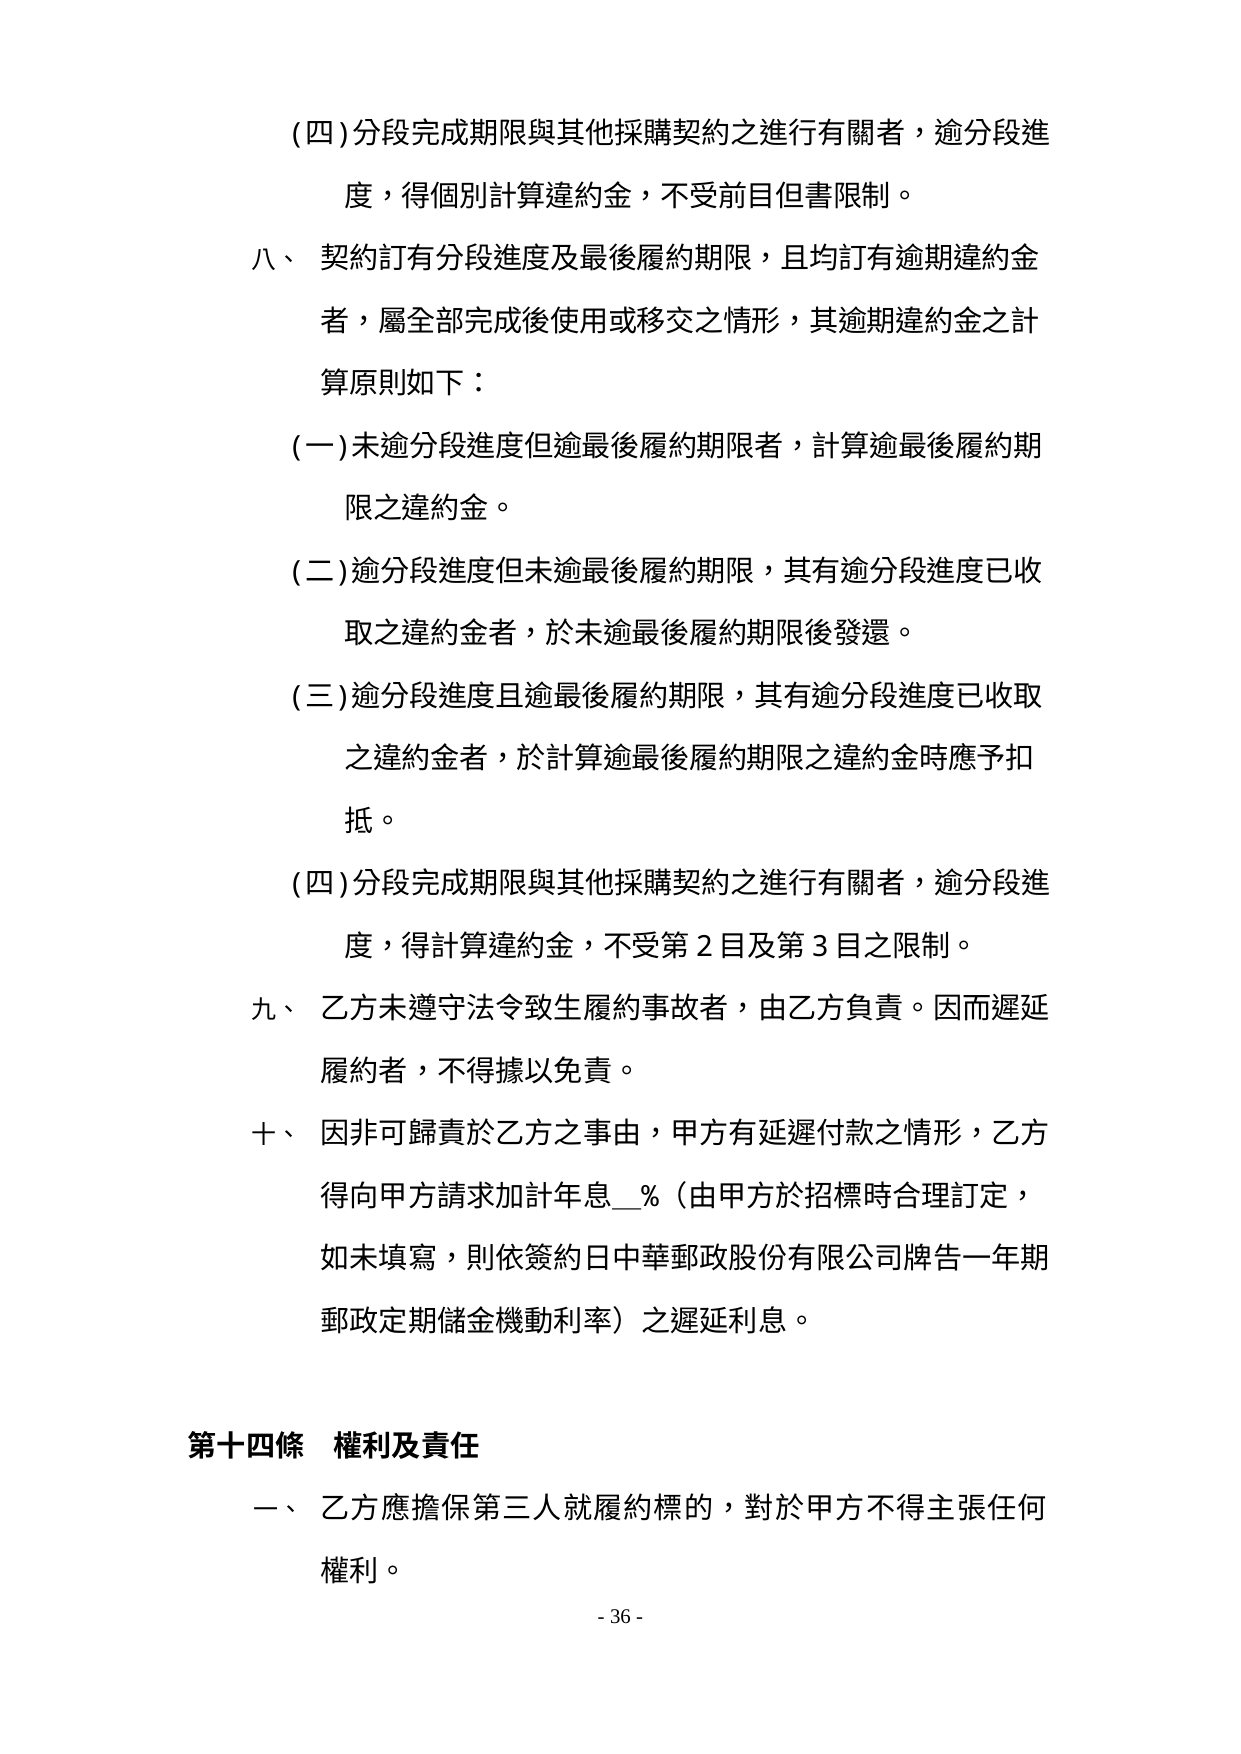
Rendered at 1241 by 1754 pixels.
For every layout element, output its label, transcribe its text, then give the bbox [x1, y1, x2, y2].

text (三)逾分段進度且逾最後履約期限，其有逾分段進度已收取之違約金者，於計算逾最後履約期限之違約金時應予扣抵。 [287, 652, 1053, 839]
list 乙方應擔保第三人就履約標的，對於甲方不得主張任何權利。 [253, 1464, 1047, 1589]
text (二)逾分段進度但未逾最後履約期限，其有逾分段進度已收取之違約金者，於未逾最後履約期限後發還。 [287, 527, 1053, 652]
text (四)分段完成期限與其他採購契約之進行有關者，逾分段進度，得計算違約金，不受第2目及第3目之限制。 [287, 839, 1053, 964]
text 第十四條 權利及責任 [187, 1402, 1053, 1464]
list 契約訂有分段進度及最後履約期限，且均訂有逾期違約金者，屬全部完成後使用或移交之情形，其逾期違約金之計算原則如下： [252, 214, 1053, 402]
list 乙方未遵守法令致生履約事故者，由乙方負責。因而遲延履約者，不得據以免責。 [252, 964, 1053, 1089]
text (一)未逾分段進度但逾最後履約期限者，計算逾最後履約期限之違約金。 [287, 402, 1053, 527]
list 因非可歸責於乙方之事由，甲方有延遲付款之情形，乙方得向甲方請求加計年息＿%（由甲方於招標時合理訂定，如未填寫，則依簽約日中華郵政股份有限公司牌告一年期郵政定期儲金機動利率）之遲延利息。 [252, 1089, 1053, 1339]
text (四)分段完成期限與其他採購契約之進行有關者，逾分段進度，得個別計算違約金，不受前目但書限制。 [287, 89, 1053, 214]
